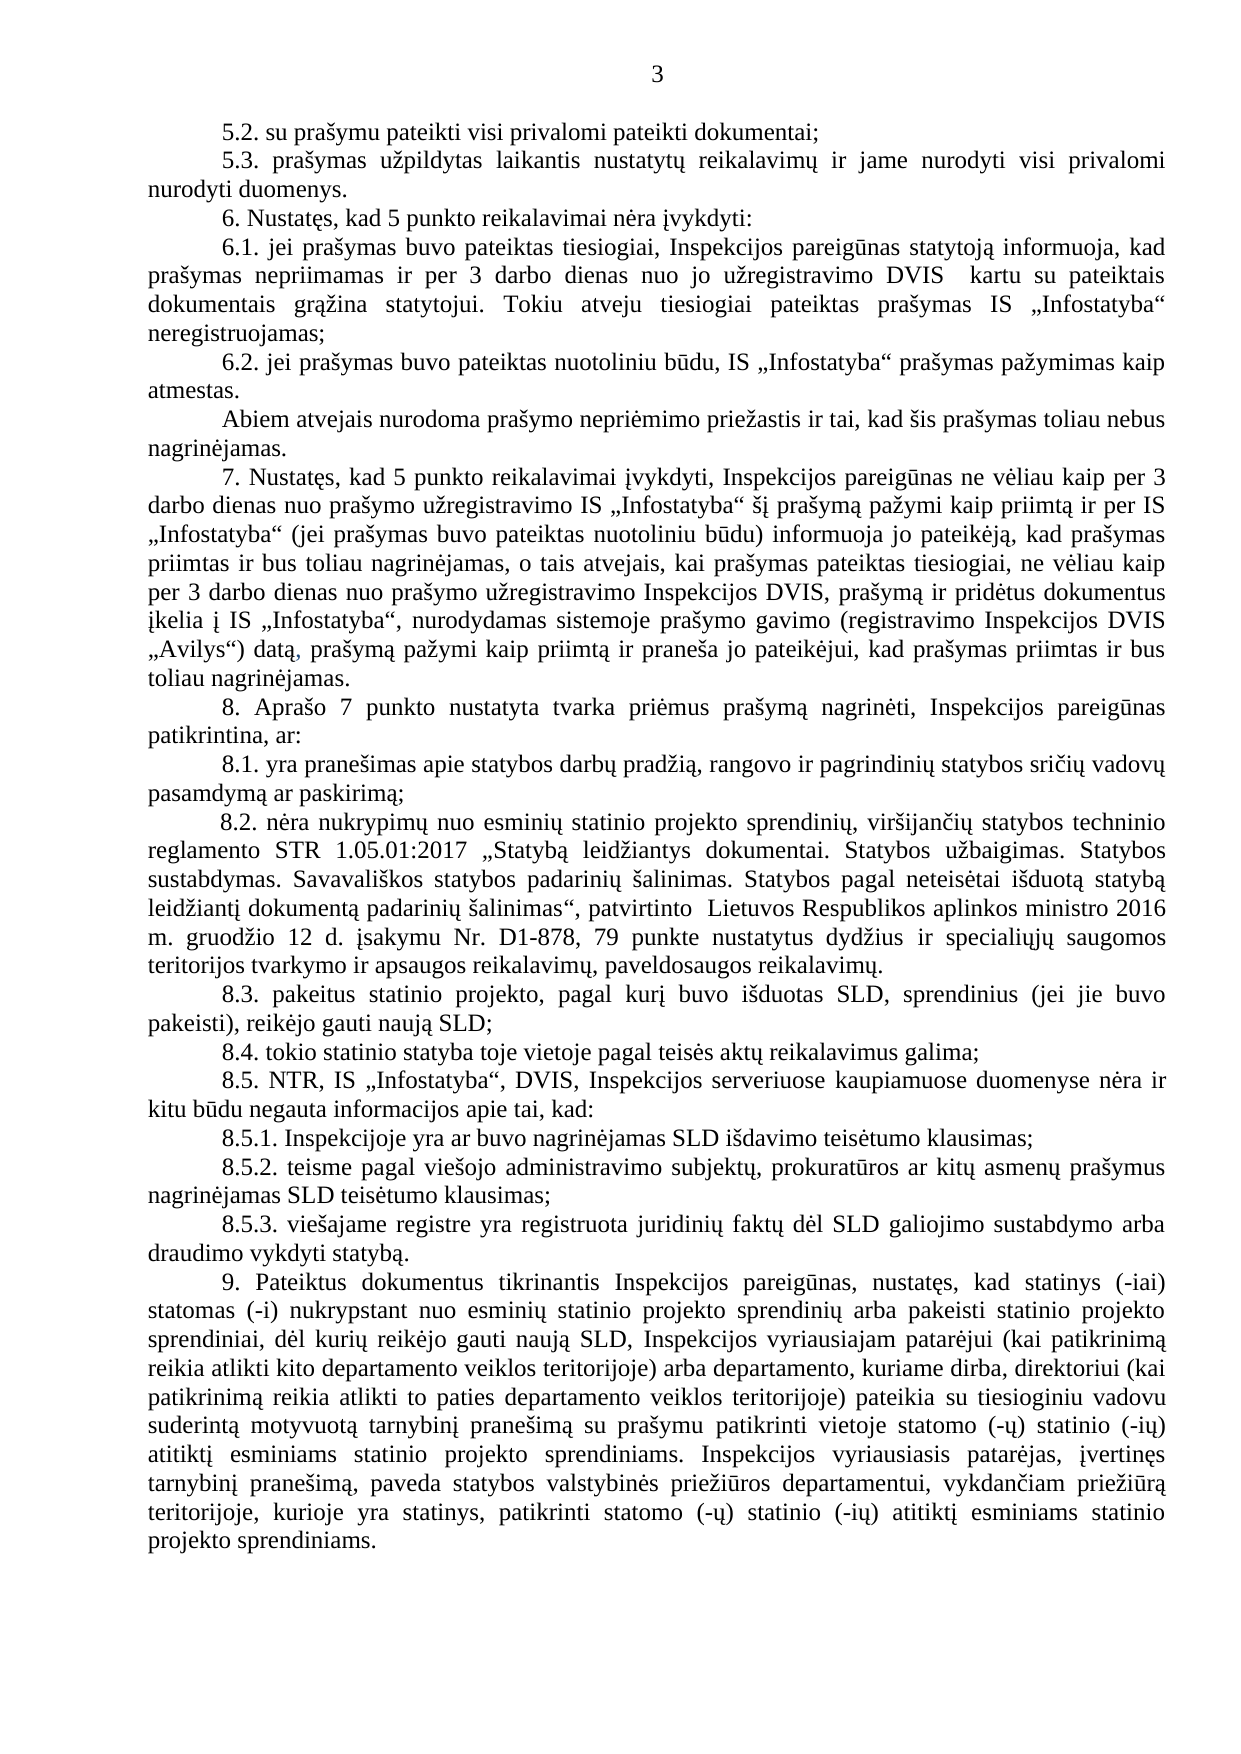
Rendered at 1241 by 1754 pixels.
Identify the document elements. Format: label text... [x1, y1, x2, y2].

text 6. Nustatęs, kad 5 punkto reikalavimai nėra įvykdyti: [148, 203, 1167, 232]
text 8.3. pakeitus statinio projekto, pagal kurį buvo išduotas SLD, sprendinius (jei jie buvo pakeisti), reikėjo gauti naują SLD; [148, 979, 1167, 1037]
text 9. Pateiktus dokumentus tikrinantis Inspekcijos pareigūnas, nustatęs, kad statinys (-iai) statomas (-i) nukrypstant nuo esminių statinio projekto sprendinių arba pakeisti statinio projekto sprendiniai, dėl kurių reikėjo gauti naują SLD, Inspekcijos vyriausiajam patarėjui (kai patikrinimą reikia atlikti kito departamento veiklos teritorijoje) arba departamento, kuriame dirba, direktoriui (kai patikrinimą reikia atlikti to paties departamento veiklos teritorijoje) pateikia su tiesioginiu vadovu suderintą motyvuotą tarnybinį pranešimą su prašymu patikrinti vietoje statomo (-ų) statinio (-ių) atitiktį esminiams statinio projekto sprendiniams. Inspekcijos vyriausiasis patarėjas, įvertinęs tarnybinį pranešimą, paveda statybos valstybinės priežiūros departamentui, vykdančiam priežiūrą teritorijoje, kurioje yra statinys, patikrinti statomo (-ų) statinio (-ių) atitiktį esminiams statinio projekto sprendiniams. [148, 1267, 1167, 1554]
text 8.5.1. Inspekcijoje yra ar buvo nagrinėjamas SLD išdavimo teisėtumo klausimas; [148, 1123, 1167, 1152]
text Abiem atvejais nurodoma prašymo nepriėmimo priežastis ir tai, kad šis prašymas toliau nebus nagrinėjamas. [148, 404, 1167, 462]
text 5.3. prašymas užpildytas laikantis nustatytų reikalavimų ir jame nurodyti visi privalomi nurodyti duomenys. [148, 145, 1167, 203]
text 8.5.3. viešajame registre yra registruota juridinių faktų dėl SLD galiojimo sustabdymo arba draudimo vykdyti statybą. [148, 1209, 1167, 1267]
text 7. Nustatęs, kad 5 punkto reikalavimai įvykdyti, Inspekcijos pareigūnas ne vėliau kaip per 3 darbo dienas nuo prašymo užregistravimo IS „Infostatyba“ šį prašymą pažymi kaip priimtą ir per IS „Infostatyba“ (jei prašymas buvo pateiktas nuotoliniu būdu) informuoja jo pateikėją, kad prašymas priimtas ir bus toliau nagrinėjamas, o tais atvejais, kai prašymas pateiktas tiesiogiai, ne vėliau kaip per 3 darbo dienas nuo prašymo užregistravimo Inspekcijos DVIS, prašymą ir pridėtus dokumentus įkelia į IS „Infostatyba“, nurodydamas sistemoje prašymo gavimo (registravimo Inspekcijos DVIS „Avilys“) datą, prašymą pažymi kaip priimtą ir praneša jo pateikėjui, kad prašymas priimtas ir bus toliau nagrinėjamas. [148, 462, 1167, 692]
text 8.5.2. teisme pagal viešojo administravimo subjektų, prokuratūros ar kitų asmenų prašymus nagrinėjamas SLD teisėtumo klausimas; [148, 1152, 1167, 1209]
text 5.2. su prašymu pateikti visi privalomi pateikti dokumentai; [148, 117, 1167, 145]
text 8. Aprašo 7 punkto nustatyta tvarka priėmus prašymą nagrinėti, Inspekcijos pareigūnas patikrintina, ar: [148, 692, 1167, 749]
text 8.4. tokio statinio statyba toje vietoje pagal teisės aktų reikalavimus galima; [148, 1037, 1167, 1065]
text 8.5. NTR, IS „Infostatyba“, DVIS, Inspekcijos serveriuose kaupiamuose duomenyse nėra ir kitu būdu negauta informacijos apie tai, kad: [148, 1065, 1167, 1123]
text 8.2. nėra nukrypimų nuo esminių statinio projekto sprendinių, viršijančių statybos techninio reglamento STR 1.05.01:2017 „Statybą leidžiantys dokumentai. Statybos užbaigimas. Statybos sustabdymas. Savavališkos statybos padarinių šalinimas. Statybos pagal neteisėtai išduotą statybą leidžiantį dokumentą padarinių šalinimas“, patvirtinto Lietuvos Respublikos aplinkos ministro 2016 m. gruodžio 12 d. įsakymu Nr. D1-878, 79 punkte nustatytus dydžius ir specialiųjų saugomos teritorijos tvarkymo ir apsaugos reikalavimų, paveldosaugos reikalavimų. [148, 807, 1167, 979]
text 8.1. yra pranešimas apie statybos darbų pradžią, rangovo ir pagrindinių statybos sričių vadovų pasamdymą ar paskirimą; [148, 749, 1167, 807]
text 6.2. jei prašymas buvo pateiktas nuotoliniu būdu, IS „Infostatyba“ prašymas pažymimas kaip atmestas. [148, 347, 1167, 404]
text 6.1. jei prašymas buvo pateiktas tiesiogiai, Inspekcijos pareigūnas statytoją informuoja, kad prašymas nepriimamas ir per 3 darbo dienas nuo jo užregistravimo DVIS kartu su pateiktais dokumentais grąžina statytojui. Tokiu atveju tiesiogiai pateiktas prašymas IS „Infostatyba“ neregistruojamas; [148, 232, 1167, 347]
